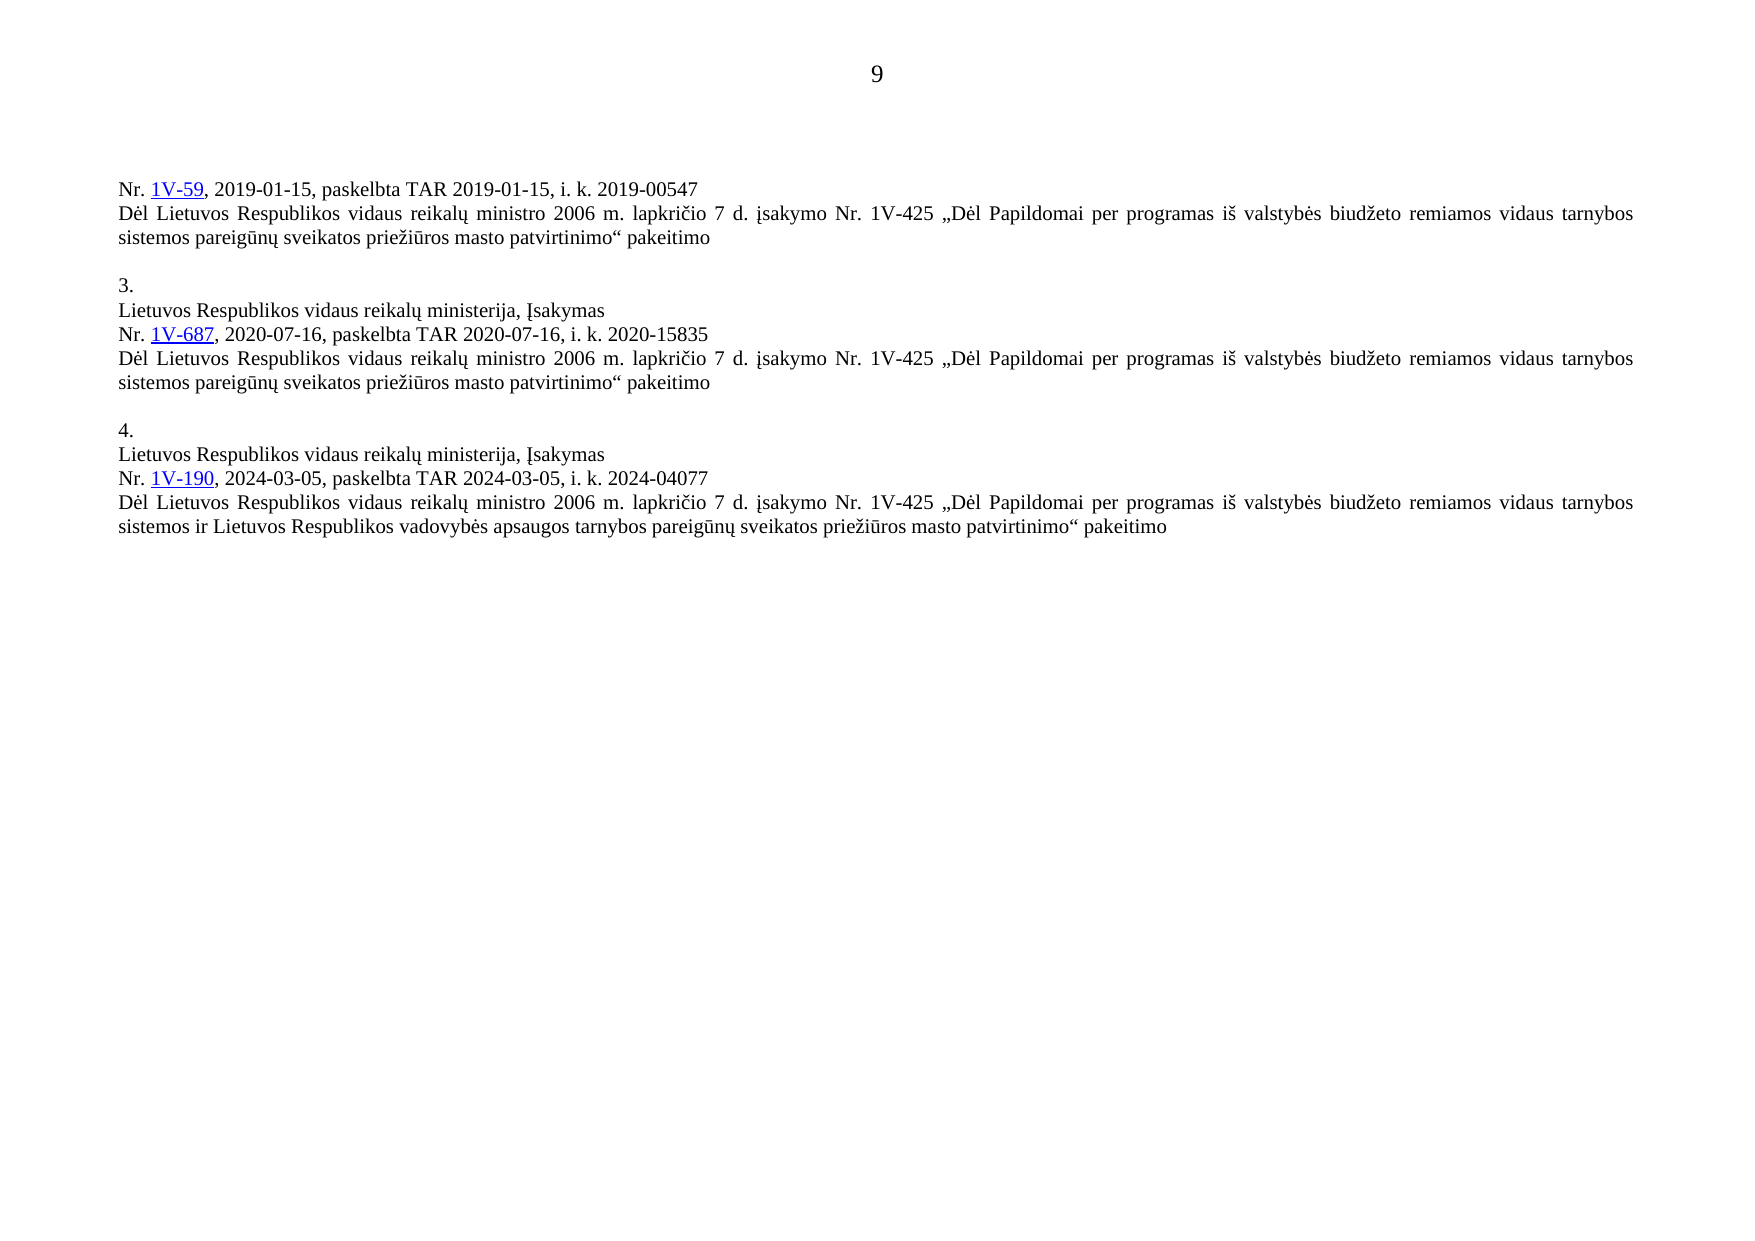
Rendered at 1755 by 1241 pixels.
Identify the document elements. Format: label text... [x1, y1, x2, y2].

text Nr. 1V-59, 2019-01-15, paskelbta TAR 2019-01-15, i. k. 2019-00547 [118, 177, 1636, 201]
text Dėl Lietuvos Respublikos vidaus reikalų ministro 2006 m. lapkričio 7 d. įsakymo Nr. 1V-425 „Dėl Papildomai per programas iš valstybės biudžeto remiamos vidaus tarnybos sistemos pareigūnų sveikatos priežiūros masto patvirtinimo“ pakeitimo [118, 201, 1636, 249]
text Dėl Lietuvos Respublikos vidaus reikalų ministro 2006 m. lapkričio 7 d. įsakymo Nr. 1V-425 „Dėl Papildomai per programas iš valstybės biudžeto remiamos vidaus tarnybos sistemos ir Lietuvos Respublikos vadovybės apsaugos tarnybos pareigūnų sveikatos priežiūros masto patvirtinimo“ pakeitimo [118, 490, 1636, 538]
text 4. [118, 418, 1636, 442]
text Nr. 1V-190, 2024-03-05, paskelbta TAR 2024-03-05, i. k. 2024-04077 [118, 466, 1636, 490]
text Lietuvos Respublikos vidaus reikalų ministerija, Įsakymas [118, 442, 1636, 466]
text Nr. 1V-687, 2020-07-16, paskelbta TAR 2020-07-16, i. k. 2020-15835 [118, 322, 1636, 346]
text Lietuvos Respublikos vidaus reikalų ministerija, Įsakymas [118, 297, 1636, 322]
text Dėl Lietuvos Respublikos vidaus reikalų ministro 2006 m. lapkričio 7 d. įsakymo Nr. 1V-425 „Dėl Papildomai per programas iš valstybės biudžeto remiamos vidaus tarnybos sistemos pareigūnų sveikatos priežiūros masto patvirtinimo“ pakeitimo [118, 346, 1636, 394]
text 3. [118, 273, 1636, 297]
